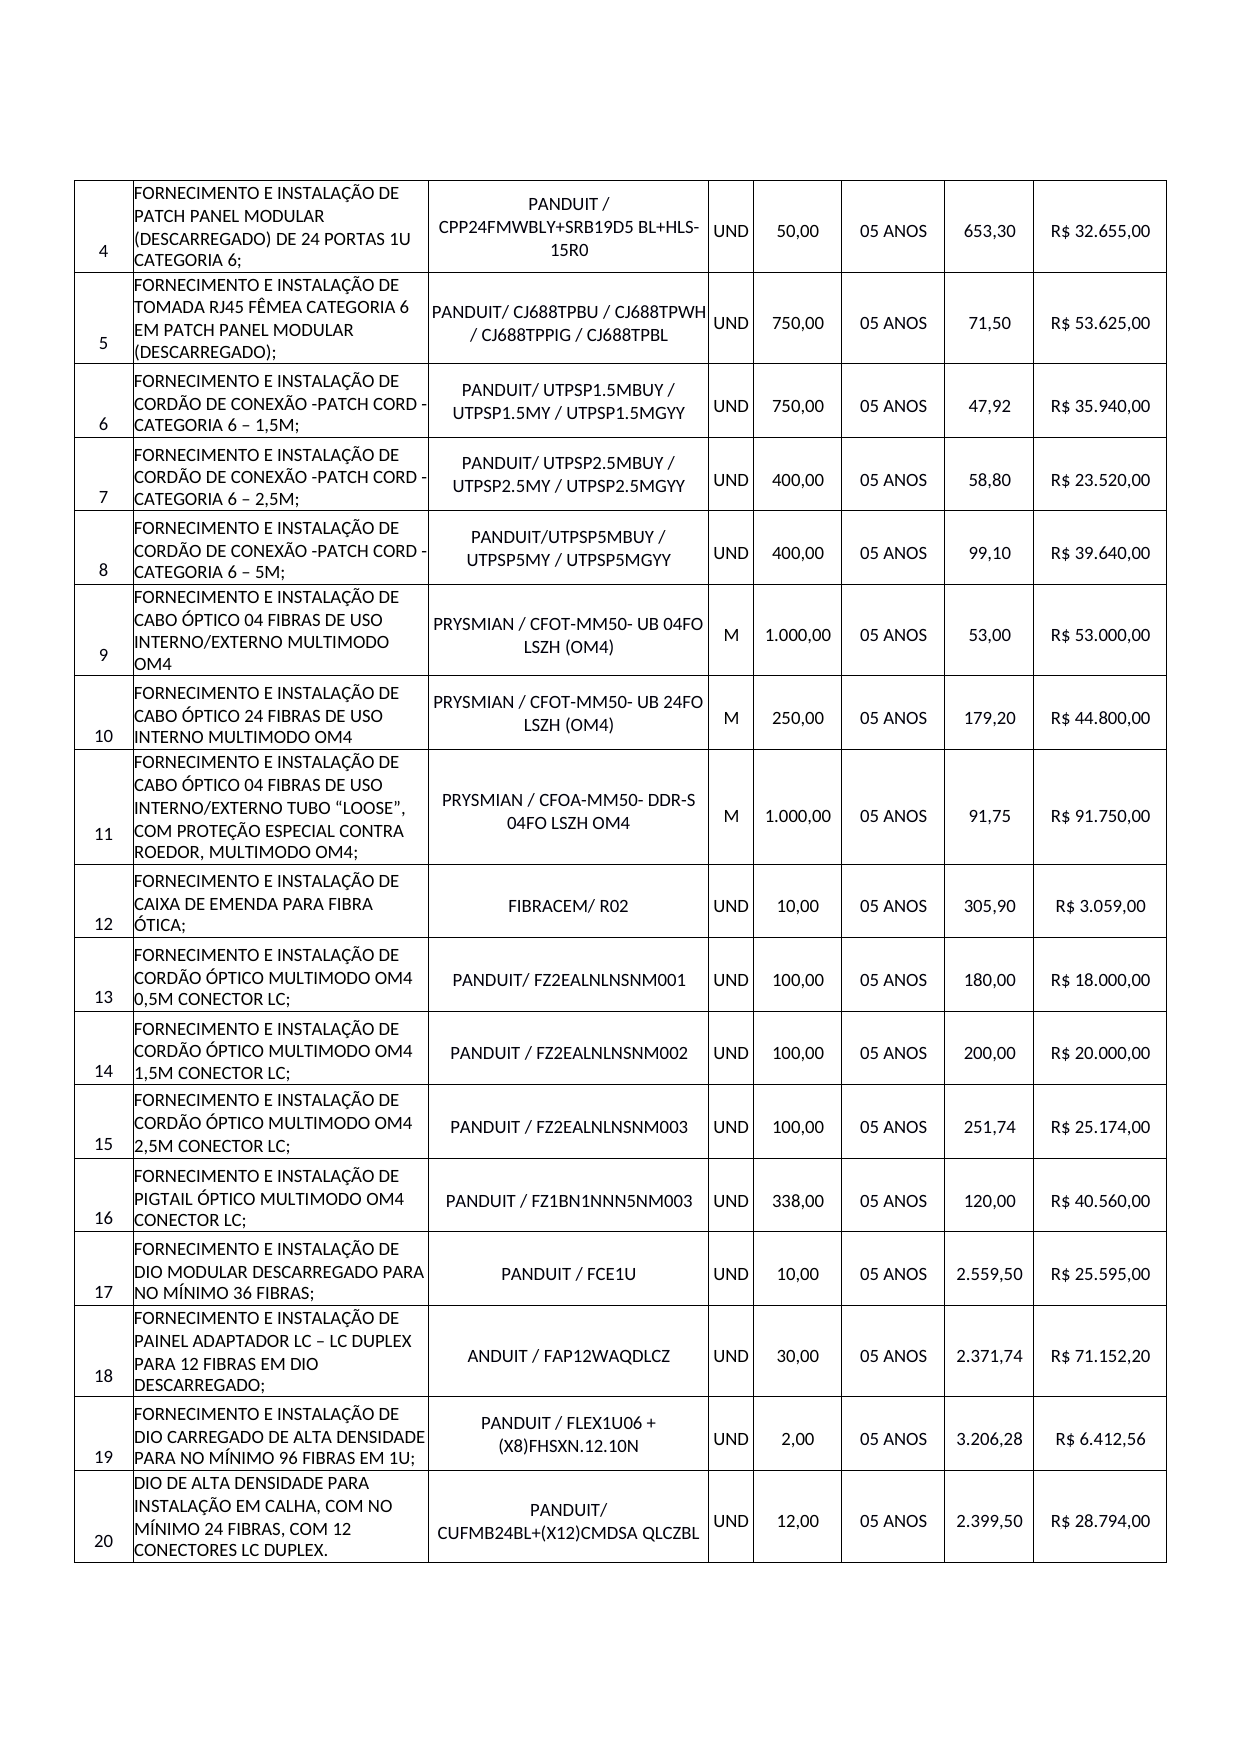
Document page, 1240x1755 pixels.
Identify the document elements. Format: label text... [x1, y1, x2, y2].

table_cell M [709, 676, 753, 749]
table_cell 2.399,50 [945, 1471, 1033, 1562]
table_cell R$ 28.794,00 [1034, 1471, 1166, 1562]
table_cell 05 ANOS [842, 1397, 944, 1470]
table_cell 05 ANOS [842, 750, 944, 863]
table_cell 05 ANOS [842, 438, 944, 510]
table_cell 750,00 [754, 273, 841, 363]
table_cell FORNECIMENTO E INSTALAÇÃO DE DIO CARREGADO DE ALTA DENSIDADE PARA NO MÍNIMO 96 FIBRAS EM 1U; [134, 1397, 428, 1470]
table_cell UND [709, 865, 753, 937]
table_cell 7 [75, 438, 133, 510]
table_cell 10,00 [754, 865, 841, 937]
table_cell 14 [75, 1012, 133, 1084]
table_cell 16 [75, 1159, 133, 1231]
table_cell 9 [75, 585, 133, 675]
table_cell 11 [75, 750, 133, 863]
table_cell 05 ANOS [842, 585, 944, 675]
table_cell 1.000,00 [754, 585, 841, 675]
table_cell 58,80 [945, 438, 1033, 510]
table_cell 10 [75, 676, 133, 749]
table_cell PANDUIT / FCE1U [429, 1232, 708, 1305]
table_cell 338,00 [754, 1159, 841, 1231]
table_cell R$ 25.174,00 [1034, 1085, 1166, 1158]
table_cell R$ 6.412,56 [1034, 1397, 1166, 1470]
table_cell UND [709, 938, 753, 1011]
table_cell 30,00 [754, 1306, 841, 1396]
table_cell 6 [75, 364, 133, 437]
table_cell 179,20 [945, 676, 1033, 749]
table_header 4 [75, 181, 133, 272]
table_cell UND [709, 1085, 753, 1158]
table_cell FORNECIMENTO E INSTALAÇÃO DE PIGTAIL ÓPTICO MULTIMODO OM4 CONECTOR LC; [134, 1159, 428, 1231]
table_cell 15 [75, 1085, 133, 1158]
table_cell 91,75 [945, 750, 1033, 863]
table_cell 400,00 [754, 511, 841, 584]
table_cell UND [709, 273, 753, 363]
table_cell FORNECIMENTO E INSTALAÇÃO DE CORDÃO DE CONEXÃO -PATCH CORD - CATEGORIA 6 – 2,5M; [134, 438, 428, 510]
table_cell FORNECIMENTO E INSTALAÇÃO DE CORDÃO ÓPTICO MULTIMODO OM4 0,5M CONECTOR LC; [134, 938, 428, 1011]
table_cell 13 [75, 938, 133, 1011]
table_cell 05 ANOS [842, 865, 944, 937]
table_header 05 ANOS [842, 181, 944, 272]
table_cell R$ 53.625,00 [1034, 273, 1166, 363]
table_cell 3.206,28 [945, 1397, 1033, 1470]
table_header 50,00 [754, 181, 841, 272]
table_cell FORNECIMENTO E INSTALAÇÃO DE DIO MODULAR DESCARREGADO PARA NO MÍNIMO 36 FIBRAS; [134, 1232, 428, 1305]
table_cell 251,74 [945, 1085, 1033, 1158]
table_cell 47,92 [945, 364, 1033, 437]
table_cell 120,00 [945, 1159, 1033, 1231]
table_cell 2.371,74 [945, 1306, 1033, 1396]
table_cell R$ 40.560,00 [1034, 1159, 1166, 1231]
table_cell UND [709, 1232, 753, 1305]
table_cell 17 [75, 1232, 133, 1305]
table_cell FORNECIMENTO E INSTALAÇÃO DE CORDÃO DE CONEXÃO -PATCH CORD - CATEGORIA 6 – 1,5M; [134, 364, 428, 437]
table_cell 05 ANOS [842, 1159, 944, 1231]
table_cell 20 [75, 1471, 133, 1562]
table_cell R$ 3.059,00 [1034, 865, 1166, 937]
table_cell 05 ANOS [842, 1306, 944, 1396]
table_cell 05 ANOS [842, 273, 944, 363]
table_cell 2,00 [754, 1397, 841, 1470]
table_cell R$ 35.940,00 [1034, 364, 1166, 437]
table_cell 750,00 [754, 364, 841, 437]
table_cell PRYSMIAN / CFOA-MM50- DDR-S 04FO LSZH OM4 [429, 750, 708, 863]
table_cell 100,00 [754, 1012, 841, 1084]
table_cell 250,00 [754, 676, 841, 749]
table_cell 200,00 [945, 1012, 1033, 1084]
table_header PANDUIT / CPP24FMWBLY+SRB19D5 BL+HLS- 15R0 [429, 181, 708, 272]
table_cell PANDUIT/ FZ2EALNLNSNM001 [429, 938, 708, 1011]
table_cell FORNECIMENTO E INSTALAÇÃO DE CORDÃO DE CONEXÃO -PATCH CORD - CATEGORIA 6 – 5M; [134, 511, 428, 584]
table_cell 2.559,50 [945, 1232, 1033, 1305]
table_cell FIBRACEM/ R02 [429, 865, 708, 937]
table_cell PANDUIT / FZ2EALNLNSNM003 [429, 1085, 708, 1158]
table_cell 05 ANOS [842, 1085, 944, 1158]
table_cell FORNECIMENTO E INSTALAÇÃO DE CAIXA DE EMENDA PARA FIBRA ÓTICA; [134, 865, 428, 937]
table_cell M [709, 585, 753, 675]
table_cell UND [709, 1306, 753, 1396]
table_cell 19 [75, 1397, 133, 1470]
table_cell FORNECIMENTO E INSTALAÇÃO DE CABO ÓPTICO 04 FIBRAS DE USO INTERNO/EXTERNO TUBO “LOOSE”, COM PROTEÇÃO ESPECIAL CONTRA ROEDOR, MULTIMODO OM4; [134, 750, 428, 863]
table_cell FORNECIMENTO E INSTALAÇÃO DE CABO ÓPTICO 04 FIBRAS DE USO INTERNO/EXTERNO MULTIMODO OM4 [134, 585, 428, 675]
table_cell R$ 71.152,20 [1034, 1306, 1166, 1396]
table_cell R$ 18.000,00 [1034, 938, 1166, 1011]
table_cell PRYSMIAN / CFOT-MM50- UB 24FO LSZH (OM4) [429, 676, 708, 749]
table_cell UND [709, 1159, 753, 1231]
table_cell FORNECIMENTO E INSTALAÇÃO DE PAINEL ADAPTADOR LC – LC DUPLEX PARA 12 FIBRAS EM DIO DESCARREGADO; [134, 1306, 428, 1396]
table_cell 05 ANOS [842, 1012, 944, 1084]
table_cell FORNECIMENTO E INSTALAÇÃO DE CORDÃO ÓPTICO MULTIMODO OM4 2,5M CONECTOR LC; [134, 1085, 428, 1158]
table_cell PRYSMIAN / CFOT-MM50- UB 04FO LSZH (OM4) [429, 585, 708, 675]
table_cell 10,00 [754, 1232, 841, 1305]
table_cell 305,90 [945, 865, 1033, 937]
table_cell PANDUIT / FZ2EALNLNSNM002 [429, 1012, 708, 1084]
table_cell R$ 25.595,00 [1034, 1232, 1166, 1305]
table_cell UND [709, 438, 753, 510]
table_cell 18 [75, 1306, 133, 1396]
table_cell 100,00 [754, 938, 841, 1011]
table_header R$ 32.655,00 [1034, 181, 1166, 272]
table_cell UND [709, 1012, 753, 1084]
table_cell FORNECIMENTO E INSTALAÇÃO DE TOMADA RJ45 FÊMEA CATEGORIA 6 EM PATCH PANEL MODULAR (DESCARREGADO); [134, 273, 428, 363]
table_cell 5 [75, 273, 133, 363]
table_cell 12 [75, 865, 133, 937]
table_header 653,30 [945, 181, 1033, 272]
table_cell DIO DE ALTA DENSIDADE PARA INSTALAÇÃO EM CALHA, COM NO MÍNIMO 24 FIBRAS, COM 12 CONECTORES LC DUPLEX. [134, 1471, 428, 1562]
table_cell R$ 91.750,00 [1034, 750, 1166, 863]
table_cell UND [709, 364, 753, 437]
table_cell R$ 53.000,00 [1034, 585, 1166, 675]
table_header FORNECIMENTO E INSTALAÇÃO DE PATCH PANEL MODULAR (DESCARREGADO) DE 24 PORTAS 1U CATEGORIA 6; [134, 181, 428, 272]
table_cell 1.000,00 [754, 750, 841, 863]
table_cell 99,10 [945, 511, 1033, 584]
table_cell PANDUIT/ CUFMB24BL+(X12)CMDSA QLCZBL [429, 1471, 708, 1562]
table_cell UND [709, 1471, 753, 1562]
table_cell 05 ANOS [842, 511, 944, 584]
table_cell 400,00 [754, 438, 841, 510]
table_cell PANDUIT/UTPSP5MBUY / UTPSP5MY / UTPSP5MGYY [429, 511, 708, 584]
table_cell PANDUIT/ UTPSP2.5MBUY / UTPSP2.5MY / UTPSP2.5MGYY [429, 438, 708, 510]
table_cell PANDUIT/ UTPSP1.5MBUY / UTPSP1.5MY / UTPSP1.5MGYY [429, 364, 708, 437]
table_header UND [709, 181, 753, 272]
table_cell 05 ANOS [842, 1471, 944, 1562]
table_cell UND [709, 511, 753, 584]
table_cell R$ 20.000,00 [1034, 1012, 1166, 1084]
table_cell R$ 23.520,00 [1034, 438, 1166, 510]
table_cell 05 ANOS [842, 938, 944, 1011]
table_cell R$ 39.640,00 [1034, 511, 1166, 584]
table_cell 05 ANOS [842, 1232, 944, 1305]
table_cell 05 ANOS [842, 364, 944, 437]
table_cell 05 ANOS [842, 676, 944, 749]
table_cell 100,00 [754, 1085, 841, 1158]
table_cell 12,00 [754, 1471, 841, 1562]
table_cell M [709, 750, 753, 863]
table_cell 53,00 [945, 585, 1033, 675]
table_cell FORNECIMENTO E INSTALAÇÃO DE CABO ÓPTICO 24 FIBRAS DE USO INTERNO MULTIMODO OM4 [134, 676, 428, 749]
table_cell FORNECIMENTO E INSTALAÇÃO DE CORDÃO ÓPTICO MULTIMODO OM4 1,5M CONECTOR LC; [134, 1012, 428, 1084]
table_cell PANDUIT / FZ1BN1NNN5NM003 [429, 1159, 708, 1231]
table_cell 71,50 [945, 273, 1033, 363]
table_cell ANDUIT / FAP12WAQDLCZ [429, 1306, 708, 1396]
table_cell PANDUIT / FLEX1U06 + (X8)FHSXN.12.10N [429, 1397, 708, 1470]
table_cell PANDUIT/ CJ688TPBU / CJ688TPWH / CJ688TPPIG / CJ688TPBL [429, 273, 708, 363]
table_cell UND [709, 1397, 753, 1470]
table_cell R$ 44.800,00 [1034, 676, 1166, 749]
table_cell 8 [75, 511, 133, 584]
table_cell 180,00 [945, 938, 1033, 1011]
